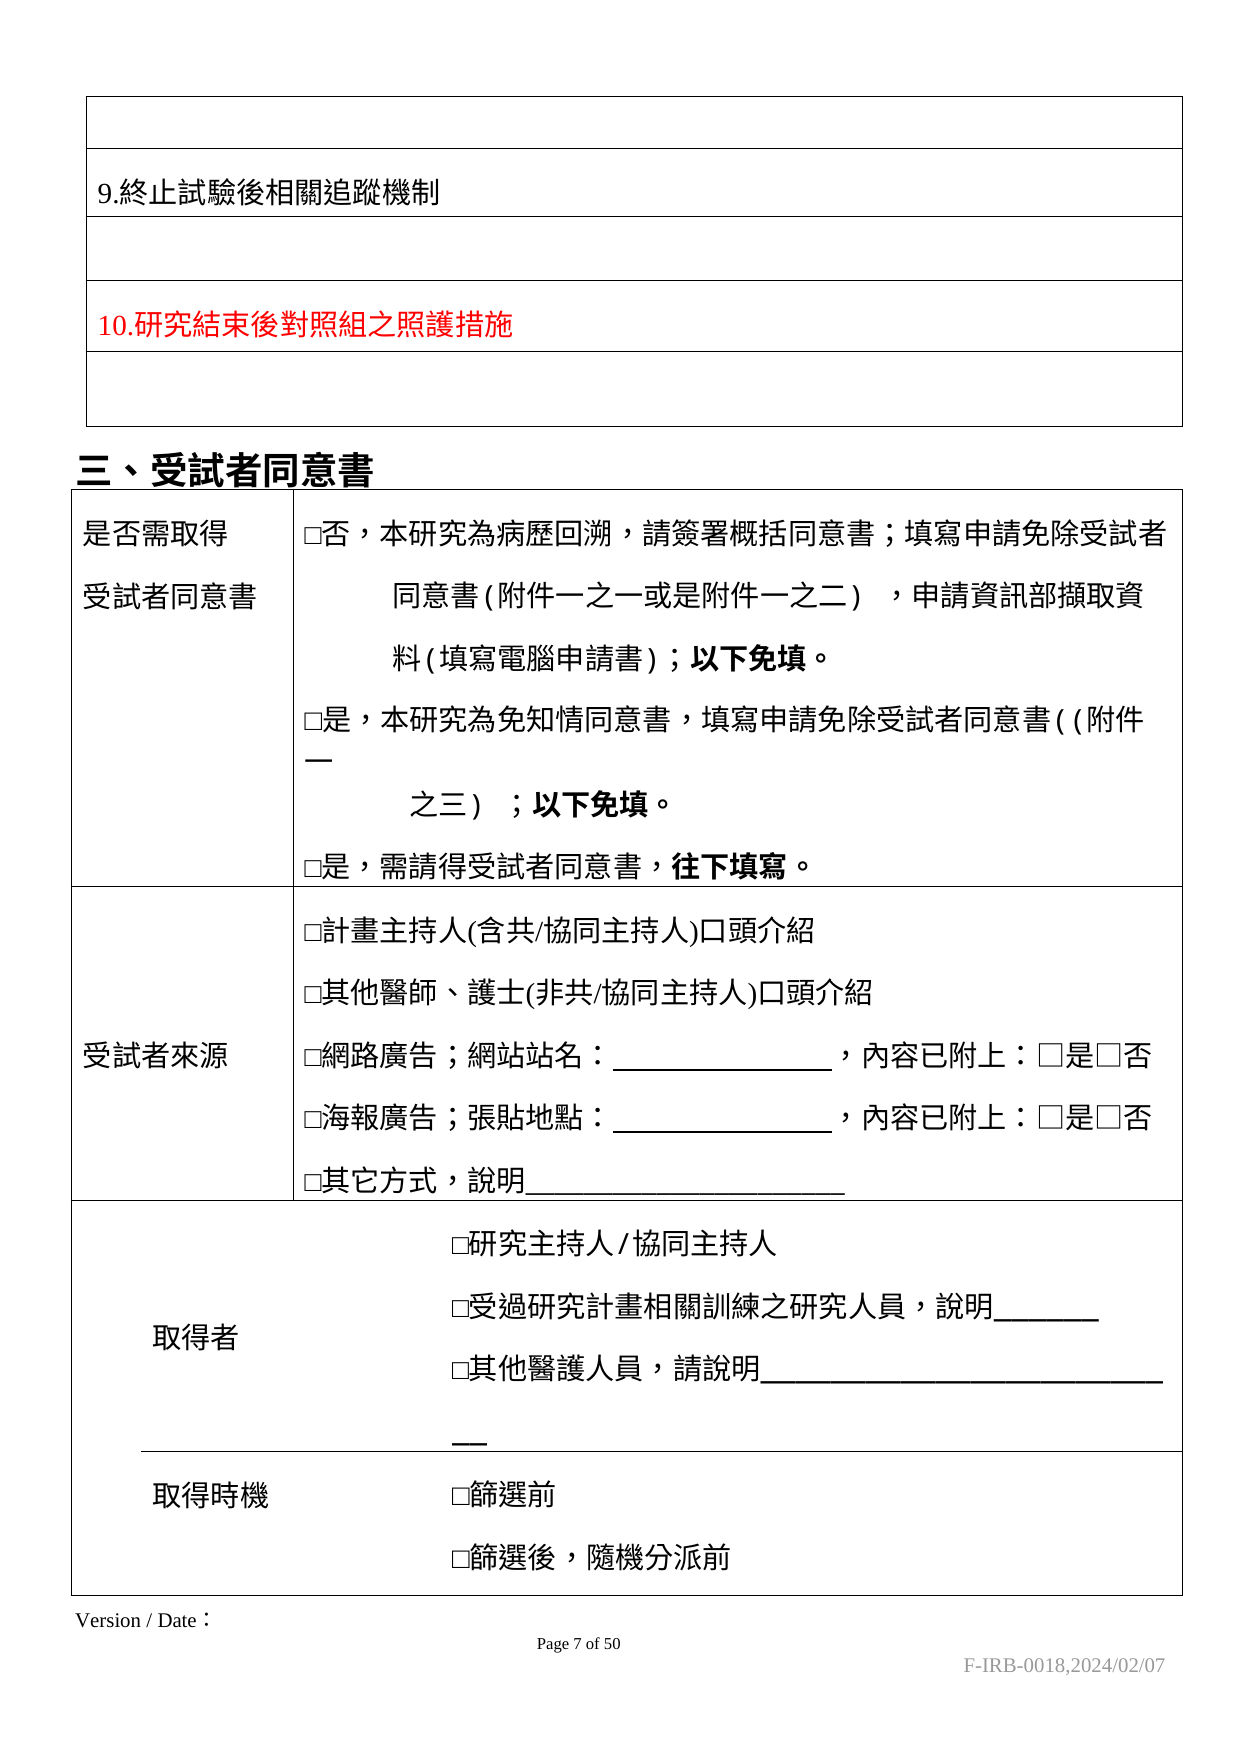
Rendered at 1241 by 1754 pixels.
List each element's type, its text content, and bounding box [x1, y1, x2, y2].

table_cell □計畫主持人(含共/協同主持人)口頭介紹 □其他醫師、護士(非共/協同主持人)口頭介紹 □網路廣告；網站站名： ，內容已附上：□是□否 □海報廣告；張貼地點： ，內容已附上：□是□否 □其它方式，說明______________________ [294, 887, 1182, 1199]
table_header □否，本研究為病歷回溯，請簽署概括同意書；填寫申請免除受試者同意書(附件一之一或是附件一之二) ，申請資訊部擷取資料(填寫電腦申請書)；以下免填。 □是，本研究為免知情同意書，填寫申請免除受試者同意書((附件一 之三) ；以下免填。 □是，需請得受試者同意書，往下填寫。 [294, 490, 1182, 886]
table_header 是否需取得 受試者同意書 [72, 490, 293, 886]
table_cell [87, 97, 1182, 148]
table_cell 10.研究結束後對照組之照護措施 [87, 281, 1182, 351]
table_cell 受試者來源 [72, 887, 293, 1199]
table_cell □篩選前 □篩選後，隨機分派前 [441, 1452, 1182, 1595]
table_cell 9.終止試驗後相關追蹤機制 [87, 149, 1182, 216]
table_cell [87, 217, 1182, 280]
table_cell □研究主持人/協同主持人 □受過研究計畫相關訓練之研究人員，說明______ □其他醫護人員，請說明_________________________ [441, 1201, 1182, 1451]
table_cell [87, 352, 1182, 426]
table_cell [72, 1201, 141, 1595]
table_cell 取得時機 [141, 1452, 441, 1595]
text 三、受試者同意書 [75, 427, 1165, 489]
table_cell 取得者 [141, 1201, 441, 1451]
